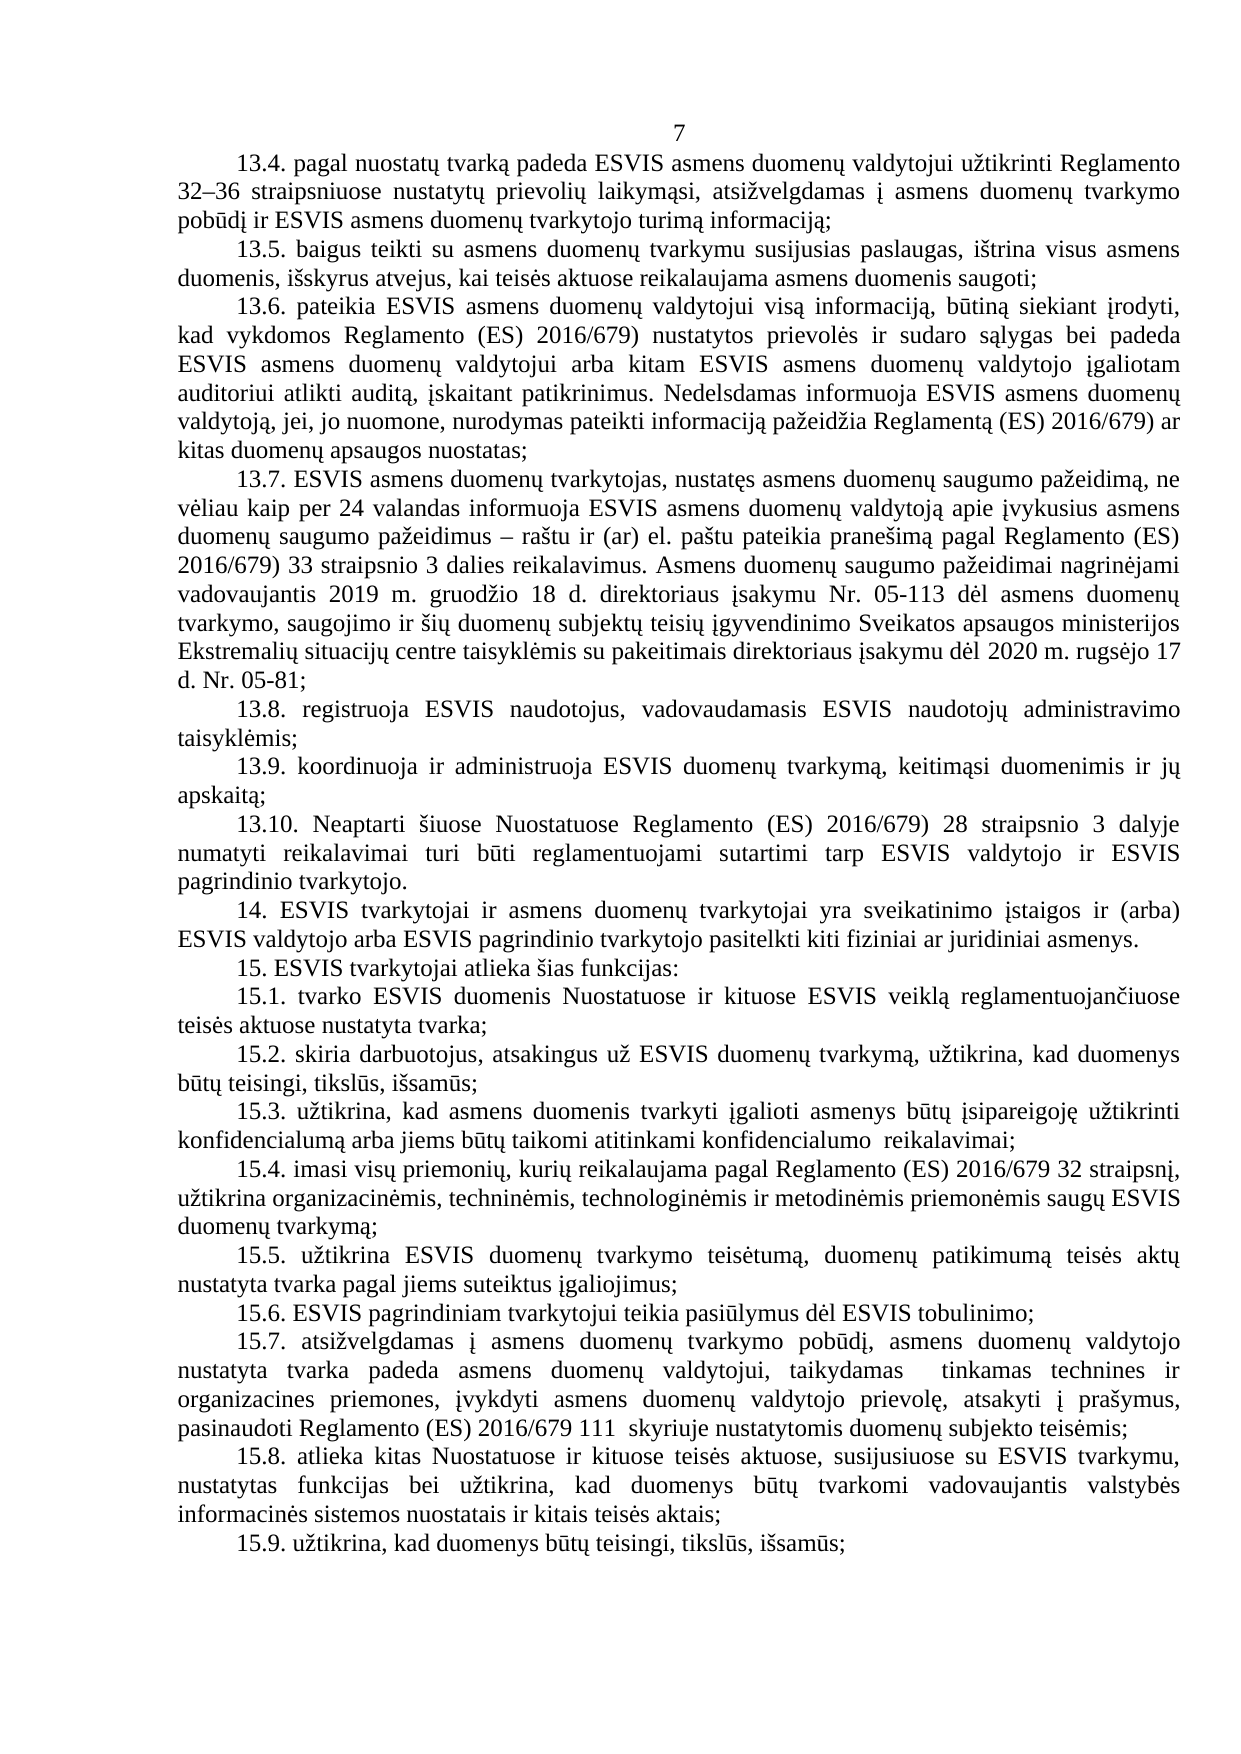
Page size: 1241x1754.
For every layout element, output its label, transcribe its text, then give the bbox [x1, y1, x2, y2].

text 13.8. registruoja ESVIS naudotojus, vadovaudamasis ESVIS naudotojų administravimo taisyklėmis; [177, 694, 1181, 751]
text 14. ESVIS tvarkytojai ir asmens duomenų tvarkytojai yra sveikatinimo įstaigos ir (arba) ESVIS valdytojo arba ESVIS pagrindinio tvarkytojo pasitelkti kiti fiziniai ar juridiniai asmenys. [177, 895, 1181, 953]
text 15.4. imasi visų priemonių, kurių reikalaujama pagal Reglamento (ES) 2016/679 32 straipsnį, užtikrina organizacinėmis, techninėmis, technologinėmis ir metodinėmis priemonėmis saugų ESVIS duomenų tvarkymą; [177, 1154, 1181, 1240]
text 15.2. skiria darbuotojus, atsakingus už ESVIS duomenų tvarkymą, užtikrina, kad duomenys būtų teisingi, tikslūs, išsamūs; [177, 1039, 1181, 1096]
text 15.5. užtikrina ESVIS duomenų tvarkymo teisėtumą, duomenų patikimumą teisės aktų nustatyta tvarka pagal jiems suteiktus įgaliojimus; [177, 1240, 1181, 1298]
text 13.5. baigus teikti su asmens duomenų tvarkymu susijusias paslaugas, ištrina visus asmens duomenis, išskyrus atvejus, kai teisės aktuose reikalaujama asmens duomenis saugoti; [177, 234, 1181, 291]
text 13.4. pagal nuostatų tvarką padeda ESVIS asmens duomenų valdytojui užtikrinti Reglamento 32–36 straipsniuose nustatytų prievolių laikymąsi, atsižvelgdamas į asmens duomenų tvarkymo pobūdį ir ESVIS asmens duomenų tvarkytojo turimą informaciją; [177, 148, 1181, 234]
text 15.8. atlieka kitas Nuostatuose ir kituose teisės aktuose, susijusiuose su ESVIS tvarkymu, nustatytas funkcijas bei užtikrina, kad duomenys būtų tvarkomi vadovaujantis valstybės informacinės sistemos nuostatais ir kitais teisės aktais; [177, 1441, 1181, 1528]
text 13.6. pateikia ESVIS asmens duomenų valdytojui visą informaciją, būtiną siekiant įrodyti, kad vykdomos Reglamento (ES) 2016/679) nustatytos prievolės ir sudaro sąlygas bei padeda ESVIS asmens duomenų valdytojui arba kitam ESVIS asmens duomenų valdytojo įgaliotam auditoriui atlikti auditą, įskaitant patikrinimus. Nedelsdamas informuoja ESVIS asmens duomenų valdytoją, jei, jo nuomone, nurodymas pateikti informaciją pažeidžia Reglamentą (ES) 2016/679) ar kitas duomenų apsaugos nuostatas; [177, 291, 1181, 464]
text 15.7. atsižvelgdamas į asmens duomenų tvarkymo pobūdį, asmens duomenų valdytojo nustatyta tvarka padeda asmens duomenų valdytojui, taikydamas tinkamas technines ir organizacines priemones, įvykdyti asmens duomenų valdytojo prievolę, atsakyti į prašymus, pasinaudoti Reglamento (ES) 2016/679 111 skyriuje nustatytomis duomenų subjekto teisėmis; [177, 1326, 1181, 1441]
text 15.6. ESVIS pagrindiniam tvarkytojui teikia pasiūlymus dėl ESVIS tobulinimo; [177, 1298, 1181, 1326]
text 15.9. užtikrina, kad duomenys būtų teisingi, tikslūs, išsamūs; [177, 1528, 1181, 1556]
text 15. ESVIS tvarkytojai atlieka šias funkcijas: [177, 953, 1181, 981]
text 13.9. koordinuoja ir administruoja ESVIS duomenų tvarkymą, keitimąsi duomenimis ir jų apskaitą; [177, 751, 1181, 809]
text 15.3. užtikrina, kad asmens duomenis tvarkyti įgalioti asmenys būtų įsipareigoję užtikrinti konfidencialumą arba jiems būtų taikomi atitinkami konfidencialumo reikalavimai; [177, 1096, 1181, 1154]
text 13.10. Neaptarti šiuose Nuostatuose Reglamento (ES) 2016/679) 28 straipsnio 3 dalyje numatyti reikalavimai turi būti reglamentuojami sutartimi tarp ESVIS valdytojo ir ESVIS pagrindinio tvarkytojo. [177, 809, 1181, 895]
text 13.7. ESVIS asmens duomenų tvarkytojas, nustatęs asmens duomenų saugumo pažeidimą, ne vėliau kaip per 24 valandas informuoja ESVIS asmens duomenų valdytoją apie įvykusius asmens duomenų saugumo pažeidimus – raštu ir (ar) el. paštu pateikia pranešimą pagal Reglamento (ES) 2016/679) 33 straipsnio 3 dalies reikalavimus. Asmens duomenų saugumo pažeidimai nagrinėjami vadovaujantis 2019 m. gruodžio 18 d. direktoriaus įsakymu Nr. 05-113 dėl asmens duomenų tvarkymo, saugojimo ir šių duomenų subjektų teisių įgyvendinimo Sveikatos apsaugos ministerijos Ekstremalių situacijų centre taisyklėmis su pakeitimais direktoriaus įsakymu dėl 2020 m. rugsėjo 17 d. Nr. 05-81; [177, 464, 1181, 694]
text 15.1. tvarko ESVIS duomenis Nuostatuose ir kituose ESVIS veiklą reglamentuojančiuose teisės aktuose nustatyta tvarka; [177, 981, 1181, 1039]
